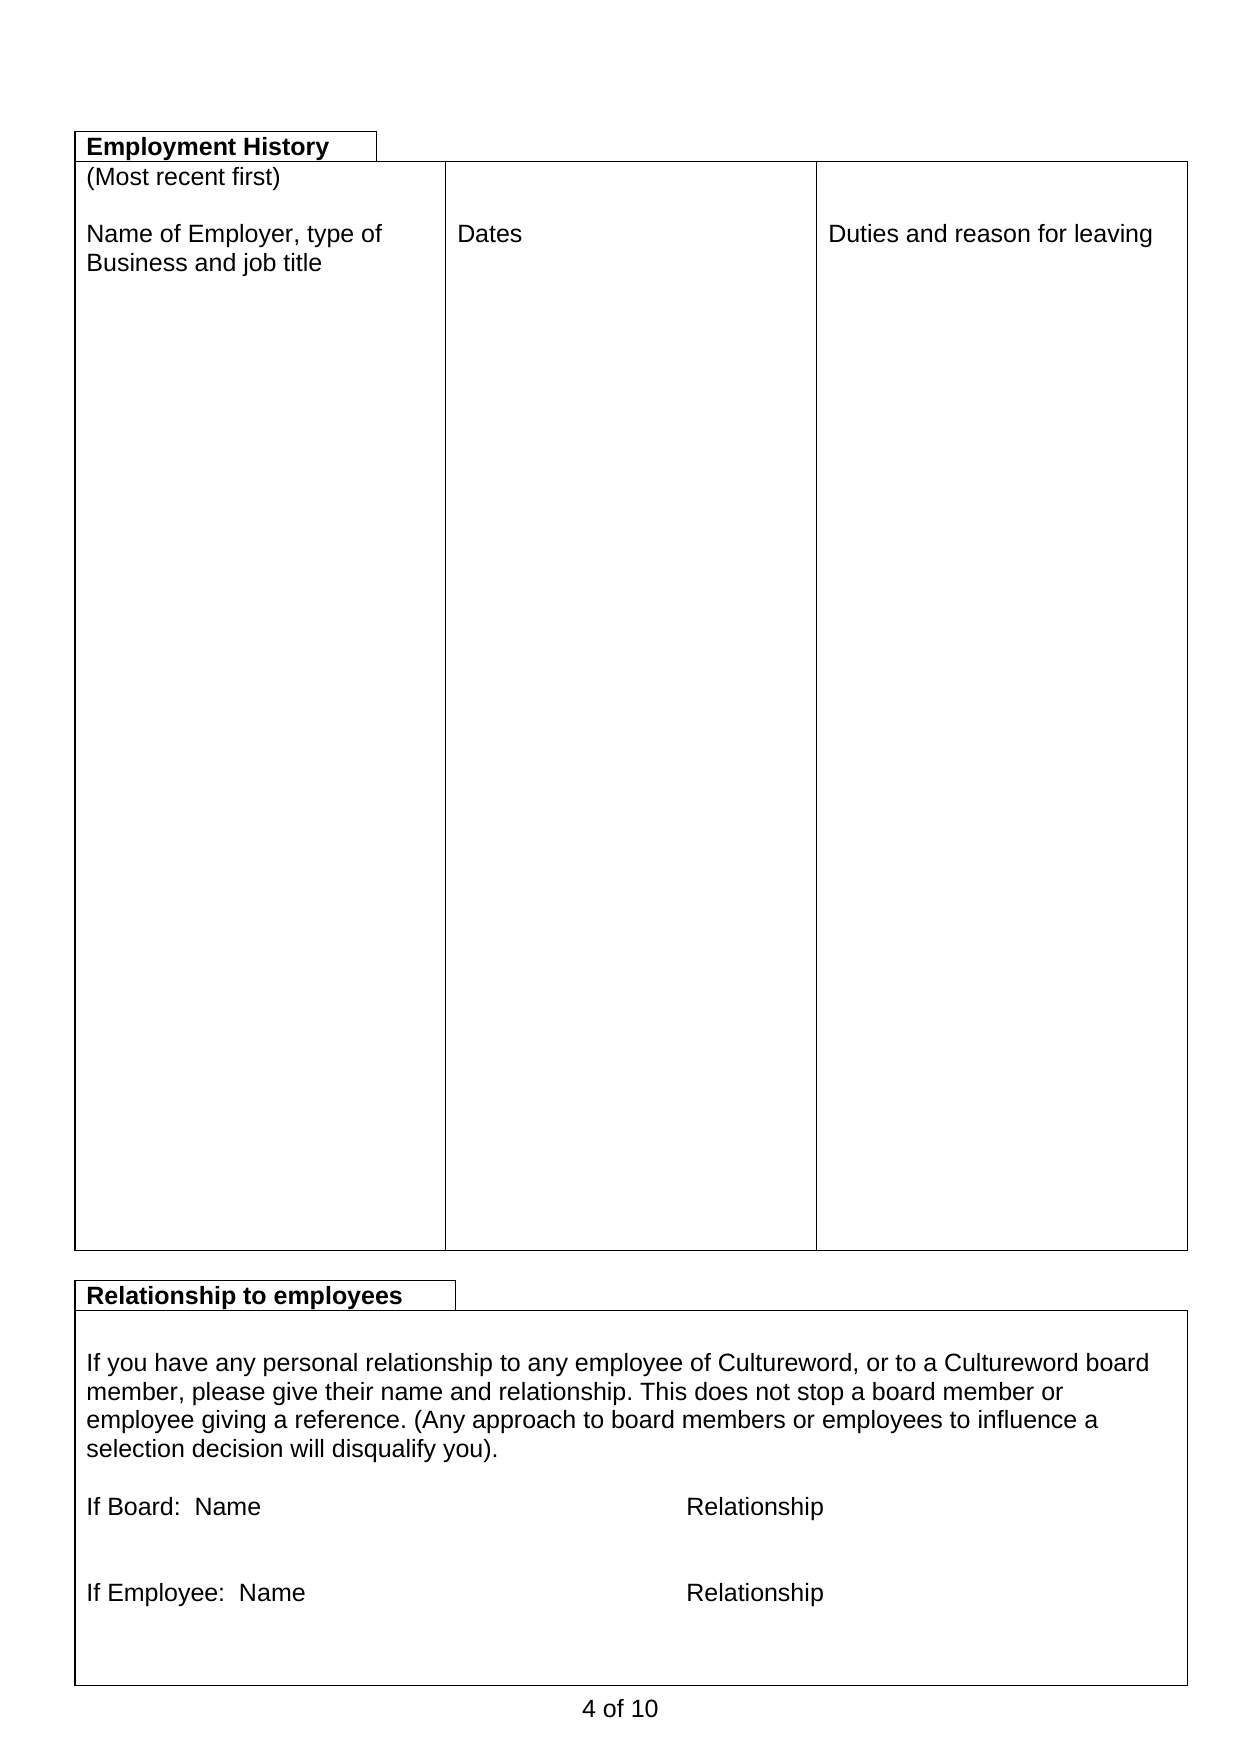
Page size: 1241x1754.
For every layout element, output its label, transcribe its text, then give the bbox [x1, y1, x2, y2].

table_header Employment History [76, 132, 376, 161]
table_cell Dates [446, 162, 816, 1250]
table_cell If you have any personal relationship to any employee of Cultureword, or to a Cultureword board member, please give their name and relationship. This does not stop a board member or employee giving a reference. (Any approach to board members or employees to influence a selection decision will disqualify you). If Board: Name Relationship If Employee: Name Relationship [76, 1311, 1187, 1685]
table_header [377, 131, 446, 161]
table_header [817, 131, 1188, 161]
table_cell Duties and reason for leaving [817, 162, 1187, 1250]
table_cell (Most recent first) Name of Employer, type of Business and job title [76, 162, 445, 1250]
table_header Relationship to employees [76, 1281, 455, 1310]
table_header [456, 1280, 1188, 1310]
table_header [446, 131, 817, 161]
